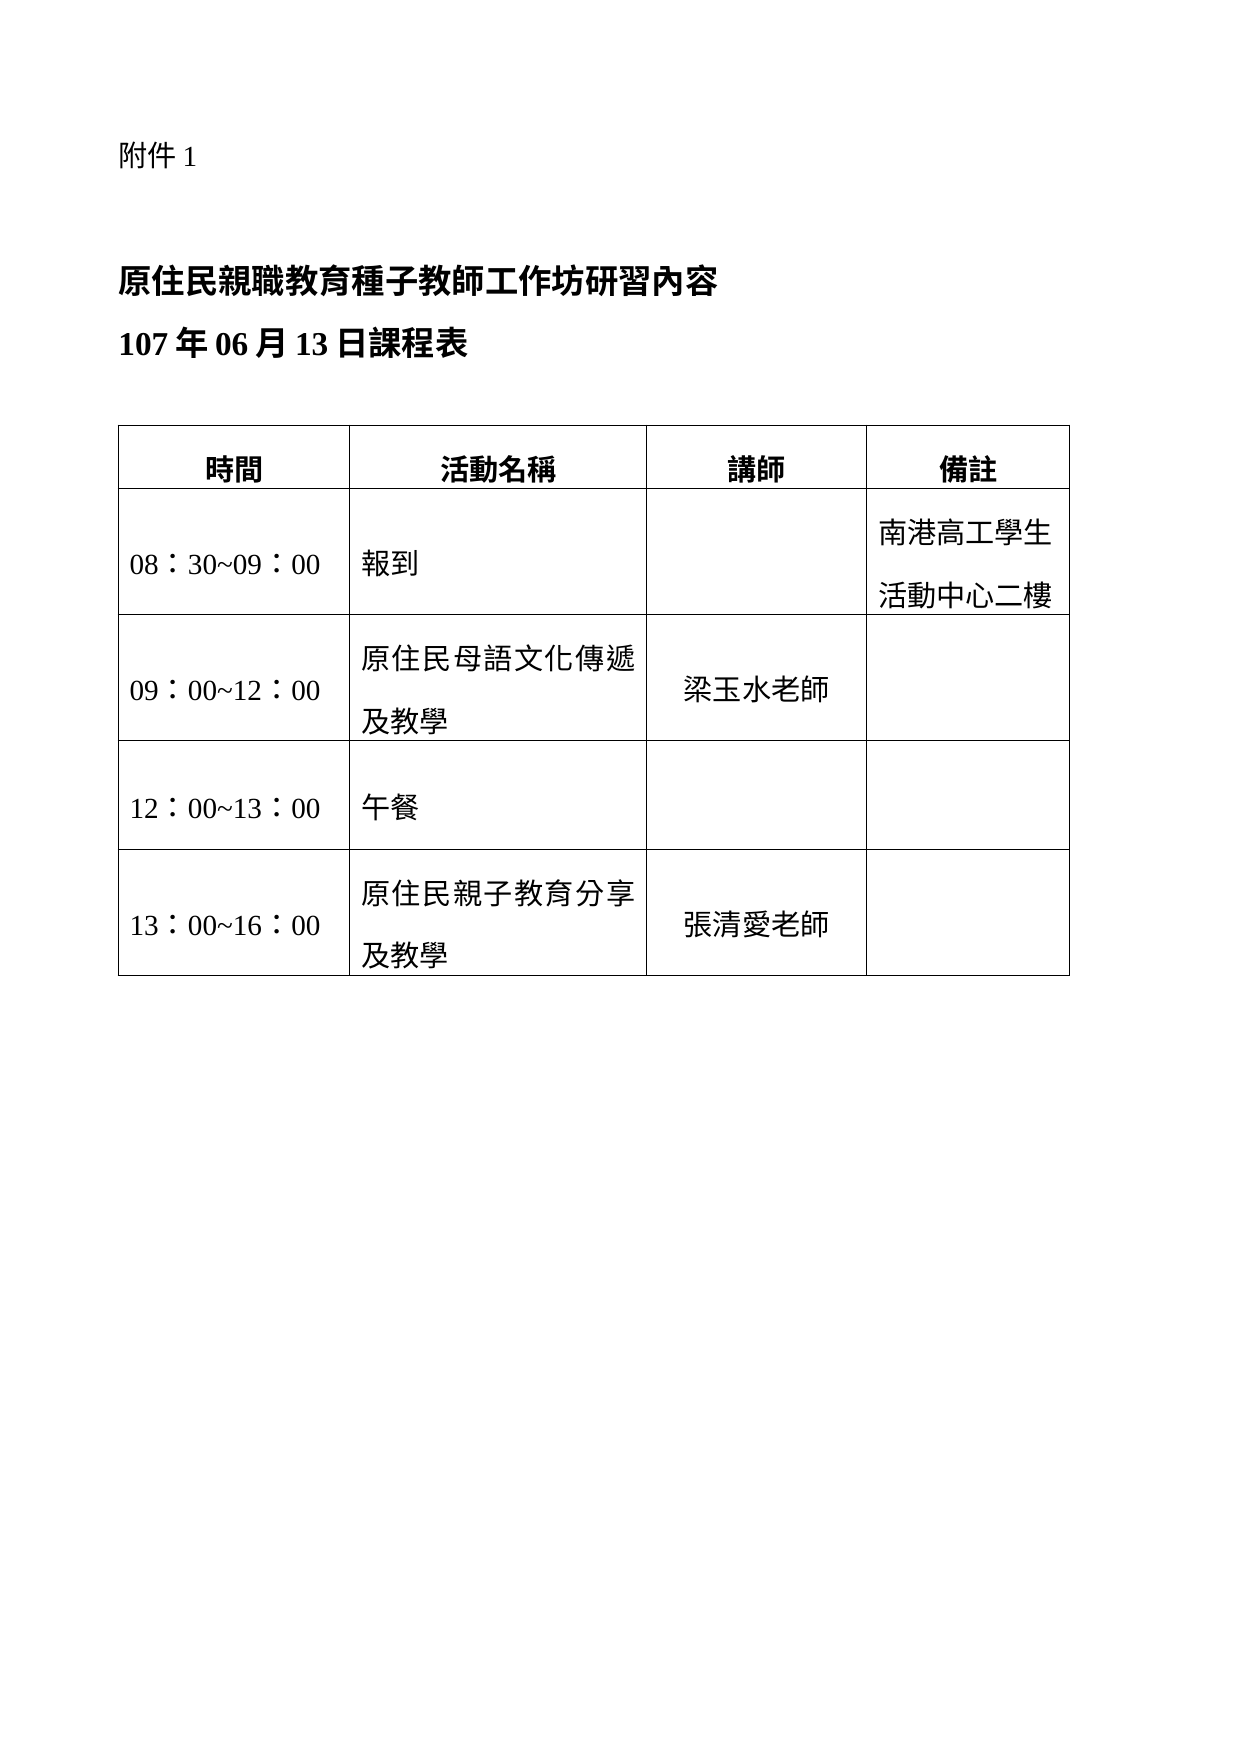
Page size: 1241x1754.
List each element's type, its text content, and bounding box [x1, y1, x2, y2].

table_cell 張清愛老師 [647, 850, 866, 975]
table_cell 08：30~09：00 [119, 489, 349, 614]
table_header 備註 [867, 426, 1069, 488]
table_cell [867, 615, 1069, 740]
table_cell [867, 850, 1069, 975]
table_cell 南港高工學生 活動中心二樓 [867, 489, 1069, 614]
table_cell 原住民母語文化傳遞及教學 [350, 615, 646, 740]
text 附件1 [118, 112, 1122, 174]
table_header 時間 [119, 426, 349, 488]
table_header 活動名稱 [350, 426, 646, 488]
text 原住民親職教育種子教師工作坊研習內容 [118, 237, 1122, 299]
table_cell 09：00~12：00 [119, 615, 349, 740]
table_cell [647, 741, 866, 849]
table_cell 午餐 [350, 741, 646, 849]
table_cell [647, 489, 866, 614]
table_cell 原住民親子教育分享及教學 [350, 850, 646, 975]
text 107年06月13日課程表 [118, 299, 1122, 362]
table_cell 12：00~13：00 [119, 741, 349, 849]
table_cell 13：00~16：00 [119, 850, 349, 975]
table_header 講師 [647, 426, 866, 488]
table_cell 梁玉水老師 [647, 615, 866, 740]
table_cell [867, 741, 1069, 849]
table_cell 報到 [350, 489, 646, 614]
